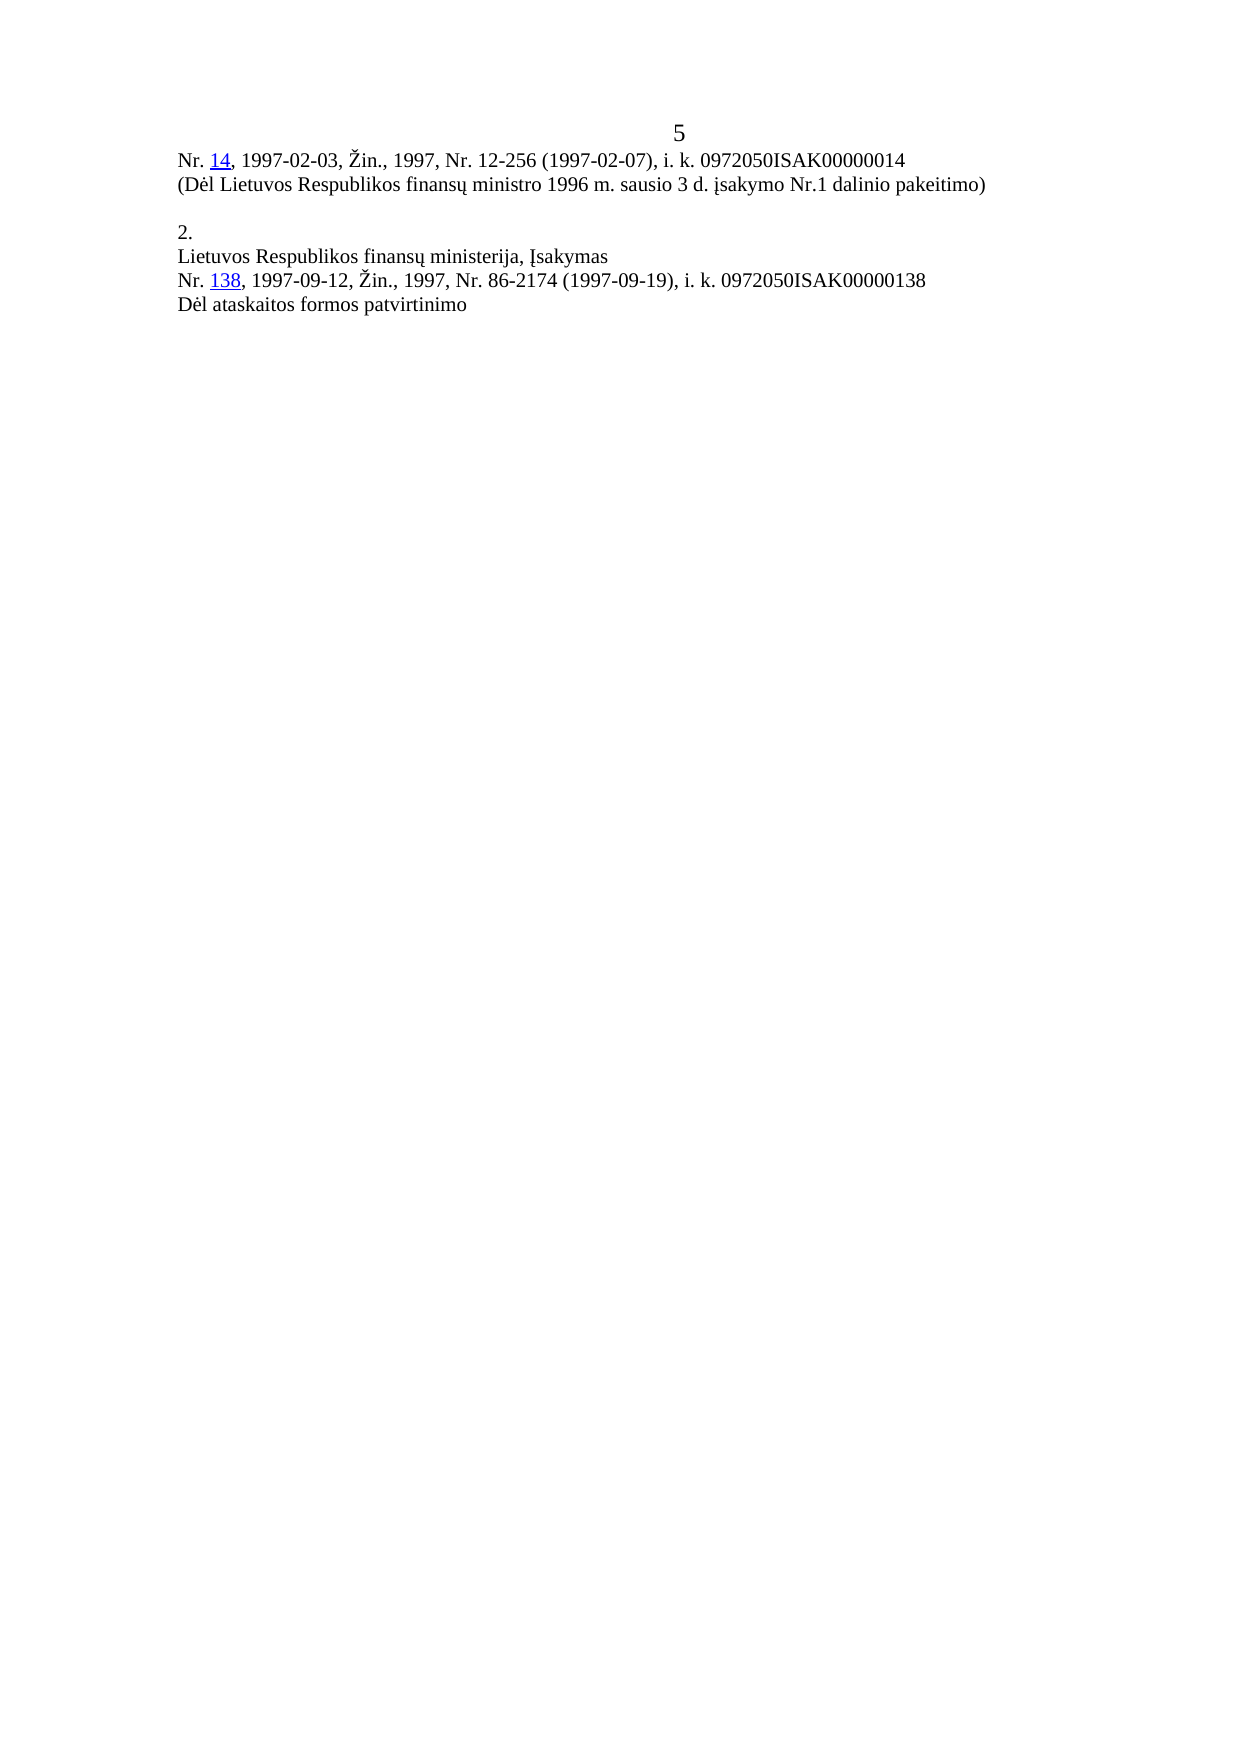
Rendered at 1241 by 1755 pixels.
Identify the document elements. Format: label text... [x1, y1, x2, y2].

text Lietuvos Respublikos finansų ministerija, Įsakymas [177, 244, 1181, 268]
text Nr. 14, 1997-02-03, Žin., 1997, Nr. 12-256 (1997-02-07), i. k. 0972050ISAK00000014 [177, 148, 1181, 172]
text 2. [177, 220, 1181, 244]
text Dėl ataskaitos formos patvirtinimo [177, 292, 1181, 316]
text Nr. 138, 1997-09-12, Žin., 1997, Nr. 86-2174 (1997-09-19), i. k. 0972050ISAK00000138 [177, 268, 1181, 292]
text (Dėl Lietuvos Respublikos finansų ministro 1996 m. sausio 3 d. įsakymo Nr.1 dalinio pakeitimo) [177, 172, 1181, 196]
